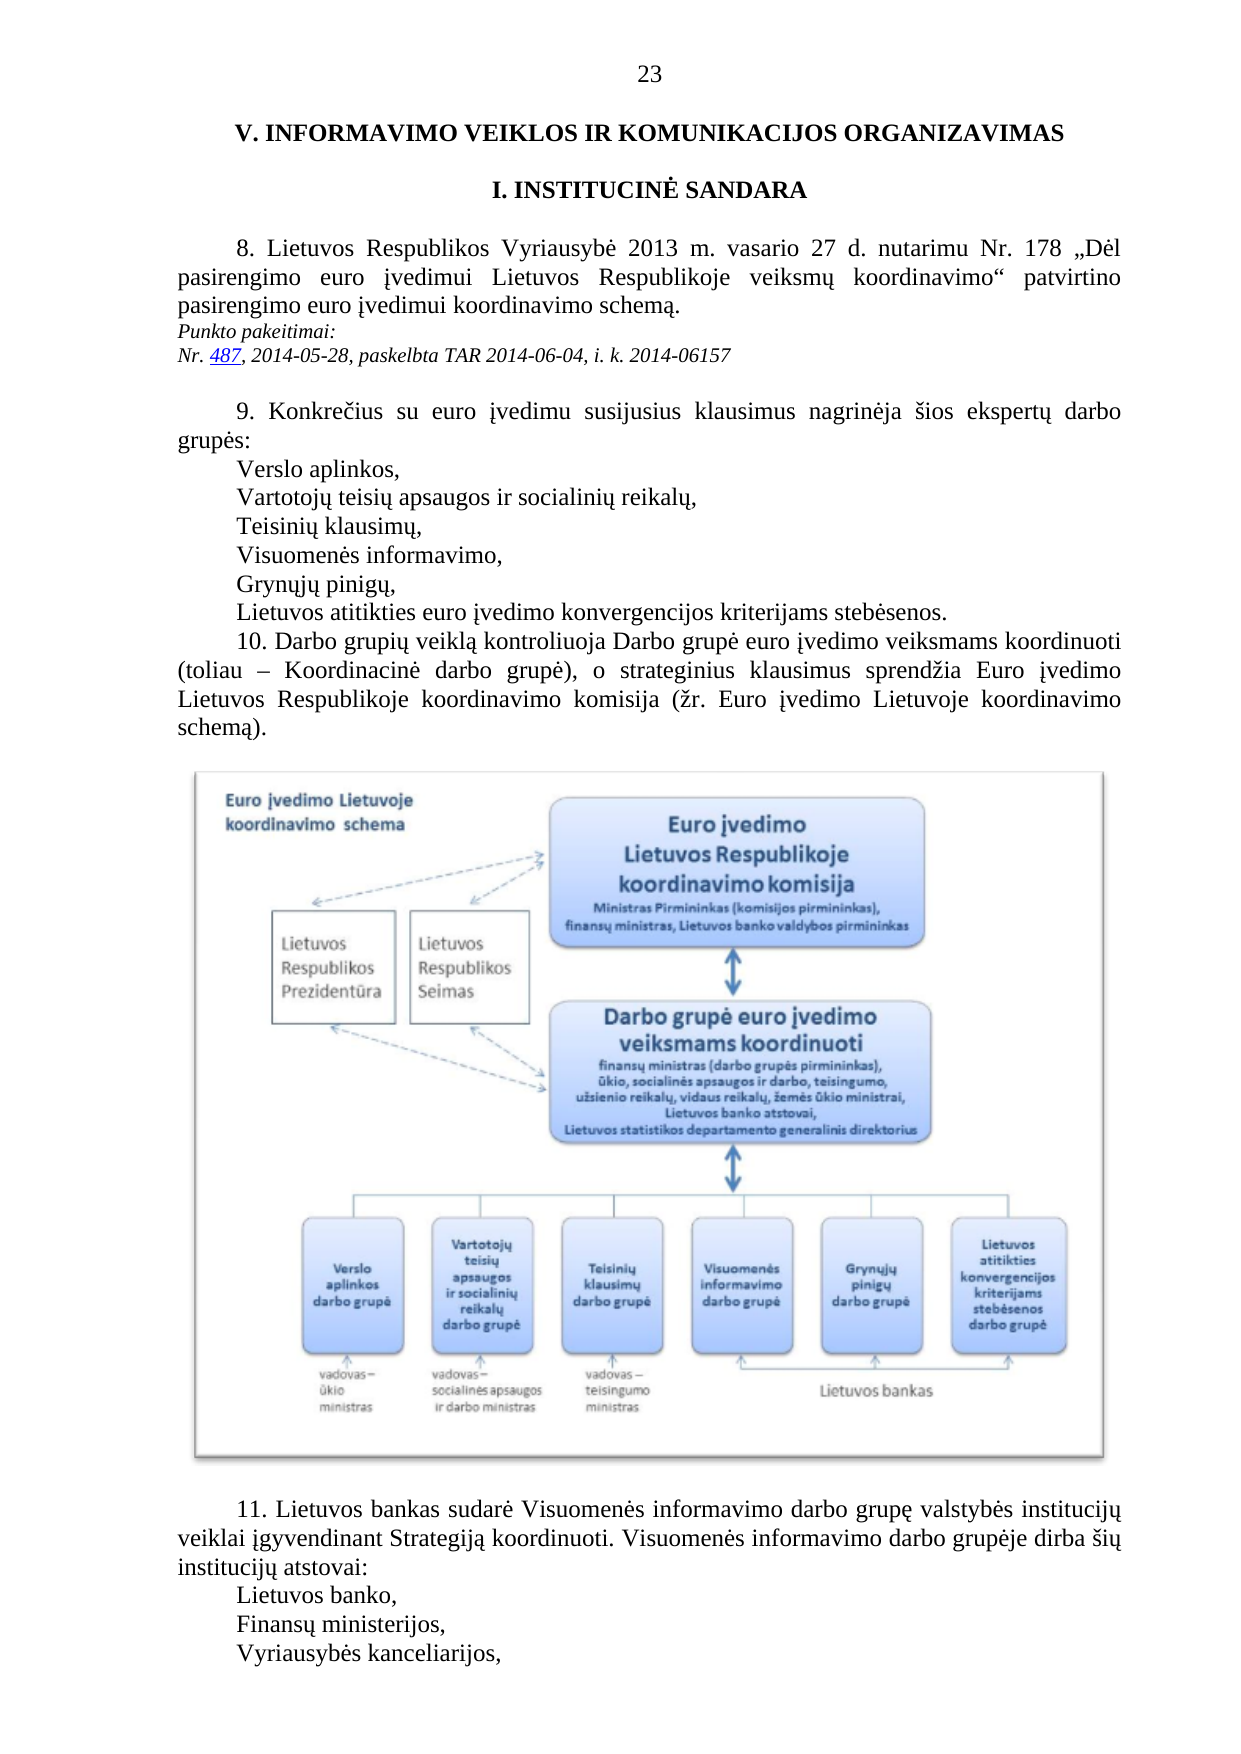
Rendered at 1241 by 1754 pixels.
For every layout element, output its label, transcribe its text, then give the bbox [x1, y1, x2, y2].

text 11. Lietuvos bankas sudarė Visuomenės informavimo darbo grupę valstybės institucijų veiklai įgyvendinant Strategiją koordinuoti. Visuomenės informavimo darbo grupėje dirba šių institucijų atstovai: [177, 1494, 1122, 1580]
text Punkto pakeitimai: [177, 319, 1122, 343]
text I. Institucinė sandara [177, 176, 1122, 204]
text Vartotojų teisių apsaugos ir socialinių reikalų, [177, 482, 1122, 511]
text Verslo aplinkos, [177, 454, 1122, 482]
text Finansų ministerijos, [177, 1609, 1122, 1638]
text Nr. 487, 2014-05-28, paskelbta TAR 2014-06-04, i. k. 2014-06157 [177, 343, 1122, 367]
text Grynųjų pinigų, [177, 569, 1122, 597]
text 10. Darbo grupių veiklą kontroliuoja Darbo grupė euro įvedimo veiksmams koordinuoti (toliau – Koordinacinė darbo grupė), o strateginius klausimus sprendžia Euro įvedimo Lietuvos Respublikoje koordinavimo komisija (žr. Euro įvedimo Lietuvoje koordinavimo schemą). [177, 626, 1122, 741]
text Teisinių klausimų, [177, 511, 1122, 540]
text 9. Konkrečius su euro įvedimu susijusius klausimus nagrinėja šios ekspertų darbo grupės: [177, 396, 1122, 454]
text Visuomenės informavimo, [177, 540, 1122, 569]
text 8. Lietuvos Respublikos Vyriausybė 2013 m. vasario 27 d. nutarimu Nr. 178 „Dėl pasirengimo euro įvedimui Lietuvos Respublikoje veiksmų koordinavimo“ patvirtino pasirengimo euro įvedimui koordinavimo schemą. [177, 233, 1122, 319]
text Lietuvos atitikties euro įvedimo konvergencijos kriterijams stebėsenos. [177, 597, 1122, 626]
text Vyriausybės kanceliarijos, [177, 1638, 1122, 1667]
text V. INFORMAVIMO VEIKLOS IR KOMUNIKACIJOS ORGANIZAVIMAS [177, 118, 1122, 147]
text Lietuvos banko, [177, 1580, 1122, 1609]
